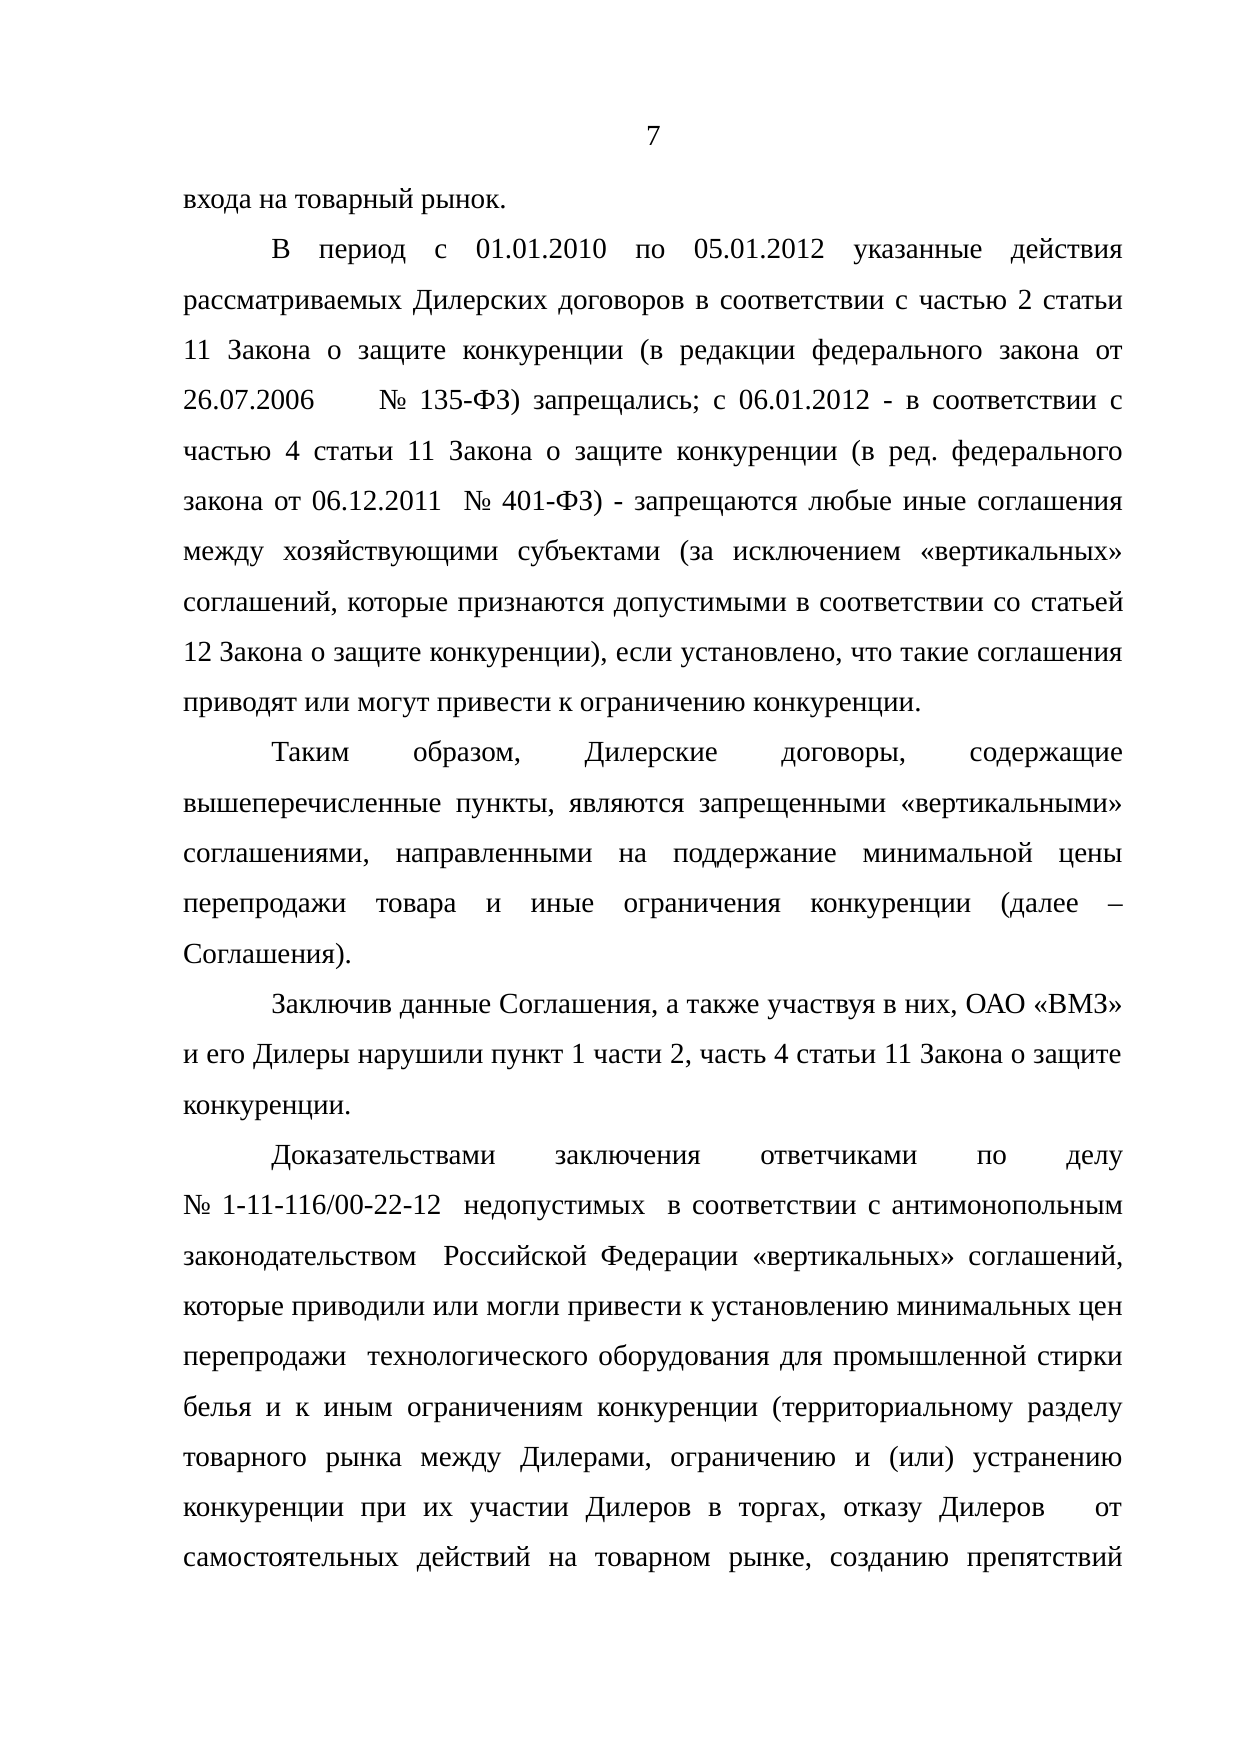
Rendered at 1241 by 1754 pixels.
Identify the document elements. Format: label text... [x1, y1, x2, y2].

text Заключив данные Соглашения, а также участвуя в них, ОАО «ВМЗ» и его Дилеры нарушили пункт 1 части 2, часть 4 статьи 11 Закона о защите конкуренции. [183, 986, 1123, 1120]
text Доказательствами заключения ответчиками по делу № 1-11-116/00-22-12 недопустимых в соответствии с антимонопольным законодательством Российской Федерации «вертикальных» соглашений, которые приводили или могли привести к установлению минимальных цен перепродажи технологического оборудования для промышленной стирки белья и к иным ограничениям конкуренции (территориальному разделу товарного рынка между Дилерами, ограничению и (или) устранению конкуренции при их участии Дилеров в торгах, отказу Дилеров от самостоятельных действий на товарном рынке, созданию препятствий [183, 1137, 1123, 1573]
text В период с 01.01.2010 по 05.01.2012 указанные действия рассматриваемых Дилерских договоров в соответствии с частью 2 статьи 11 Закона о защите конкуренции (в редакции федерального закона от 26.07.2006 № 135-ФЗ) запрещались; с 06.01.2012 - в соответствии с частью 4 статьи 11 Закона о защите конкуренции (в ред. федерального закона от 06.12.2011 № 401-ФЗ) - запрещаются любые иные соглашения между хозяйствующими субъектами (за исключением «вертикальных» соглашений, которые признаются допустимыми в соответствии со статьей 12 Закона о защите конкуренции), если установлено, что такие соглашения приводят или могут привести к ограничению конкуренции. [183, 231, 1123, 718]
text Таким образом, Дилерские договоры, содержащие вышеперечисленные пункты, являются запрещенными «вертикальными» соглашениями, направленными на поддержание минимальной цены перепродажи товара и иные ограничения конкуренции (далее – Соглашения). [183, 734, 1123, 969]
text входа на товарный рынок. [183, 181, 1123, 215]
